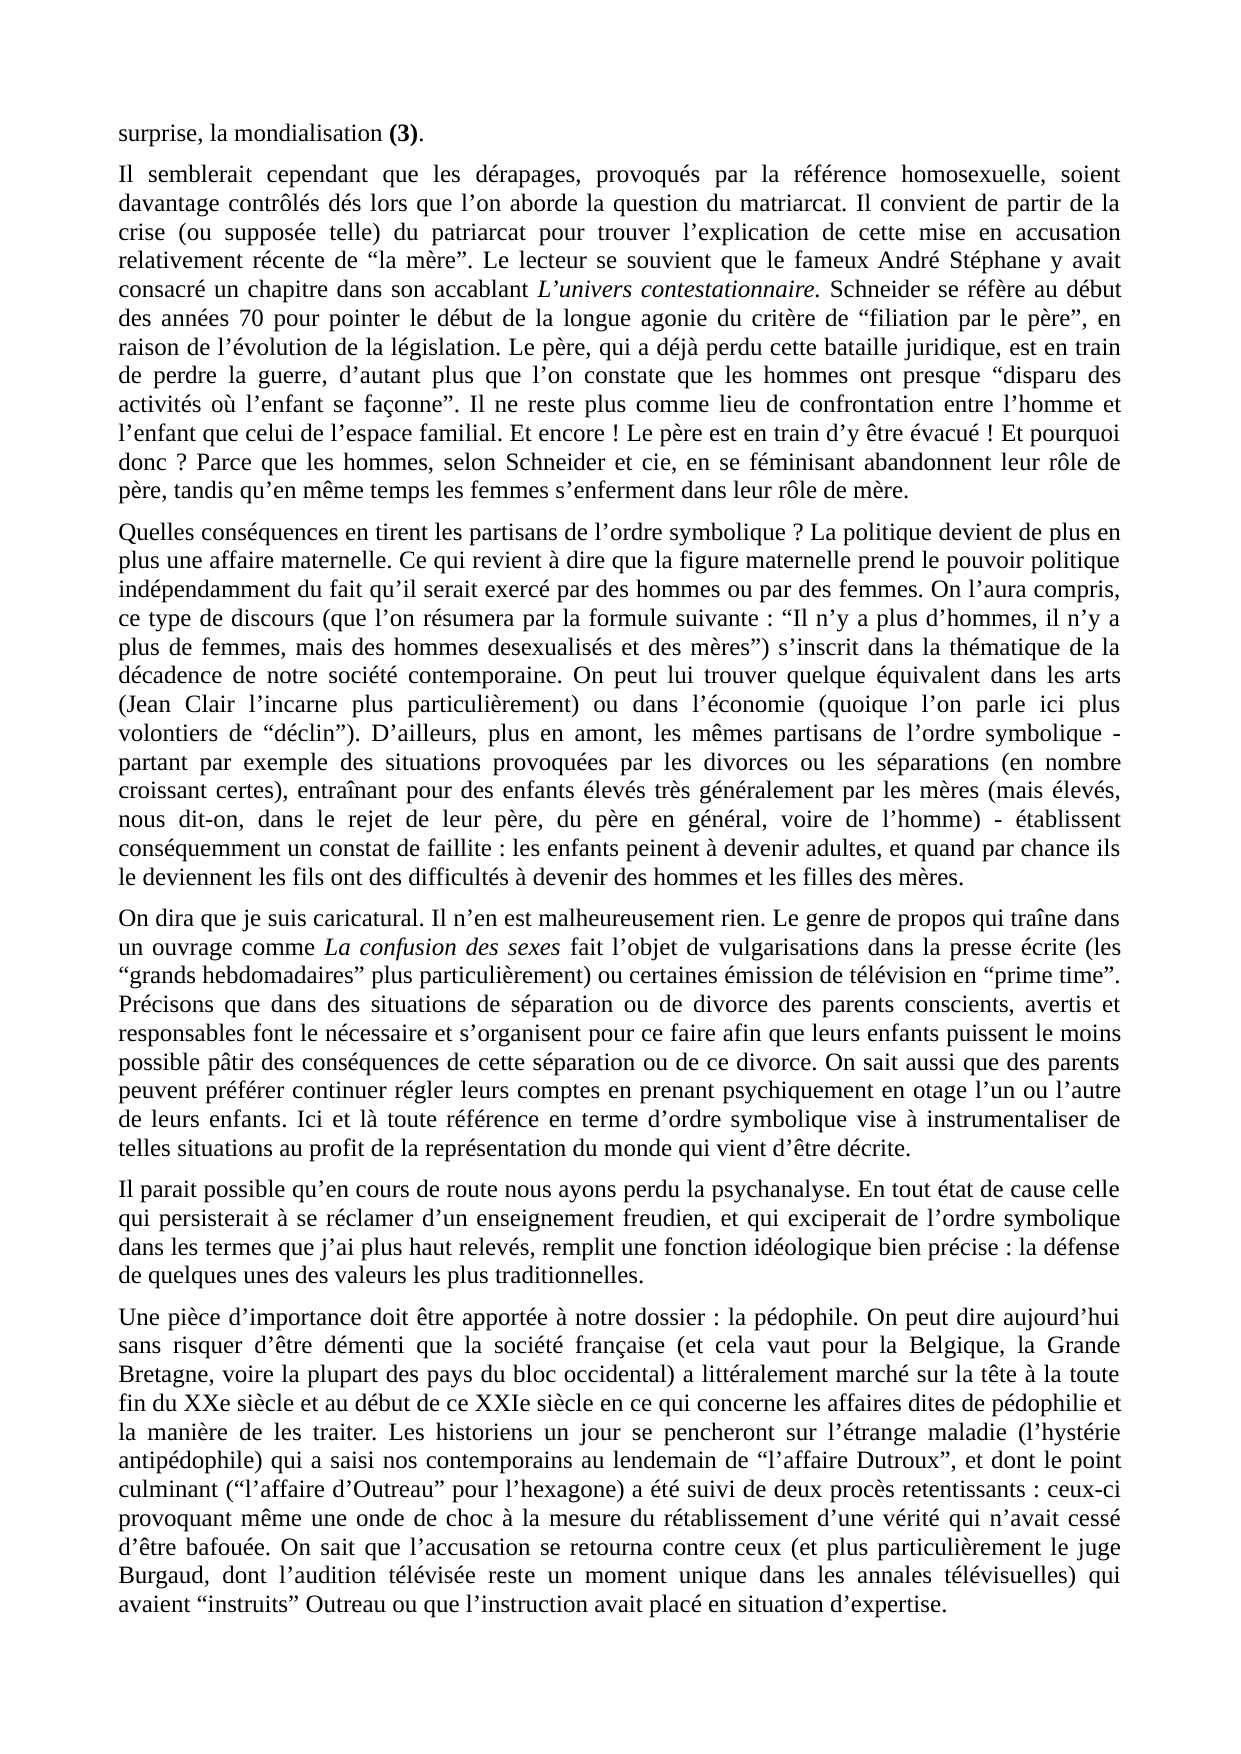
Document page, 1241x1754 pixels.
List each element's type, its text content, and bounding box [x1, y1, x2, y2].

text surprise, la mondialisation (3). [118, 118, 1122, 147]
text On dira que je suis caricatural. Il n’en est malheureusement rien. Le genre de propos qui traîne dans un ouvrage comme La confusion des sexes fait l’objet de vulgarisations dans la presse écrite (les “grands hebdomadaires” plus particulièrement) ou certaines émission de télévision en “prime time”. Précisons que dans des situations de séparation ou de divorce des parents conscients, avertis et responsables font le nécessaire et s’organisent pour ce faire afin que leurs enfants puissent le moins possible pâtir des conséquences de cette séparation ou de ce divorce. On sait aussi que des parents peuvent préférer continuer régler leurs comptes en prenant psychiquement en otage l’un ou l’autre de leurs enfants. Ici et là toute référence en terme d’ordre symbolique vise à instrumentaliser de telles situations au profit de la représentation du monde qui vient d’être décrite. [118, 903, 1122, 1162]
text Il semblerait cependant que les dérapages, provoqués par la référence homosexuelle, soient davantage contrôlés dés lors que l’on aborde la question du matriarcat. Il convient de partir de la crise (ou supposée telle) du patriarcat pour trouver l’explication de cette mise en accusation relativement récente de “la mère”. Le lecteur se souvient que le fameux André Stéphane y avait consacré un chapitre dans son accablant L’univers contestationnaire. Schneider se réfère au début des années 70 pour pointer le début de la longue agonie du critère de “filiation par le père”, en raison de l’évolution de la législation. Le père, qui a déjà perdu cette bataille juridique, est en train de perdre la guerre, d’autant plus que l’on constate que les hommes ont presque “disparu des activités où l’enfant se façonne”. Il ne reste plus comme lieu de confrontation entre l’homme et l’enfant que celui de l’espace familial. Et encore ! Le père est en train d’y être évacué ! Et pourquoi donc ? Parce que les hommes, selon Schneider et cie, en se féminisant abandonnent leur rôle de père, tandis qu’en même temps les femmes s’enferment dans leur rôle de mère. [118, 159, 1122, 504]
text Il parait possible qu’en cours de route nous ayons perdu la psychanalyse. En tout état de cause celle qui persisterait à se réclamer d’un enseignement freudien, et qui exciperait de l’ordre symbolique dans les termes que j’ai plus haut relevés, remplit une fonction idéologique bien précise : la défense de quelques unes des valeurs les plus traditionnelles. [118, 1174, 1122, 1289]
text Une pièce d’importance doit être apportée à notre dossier : la pédophile. On peut dire aujourd’hui sans risquer d’être démenti que la société française (et cela vaut pour la Belgique, la Grande Bretagne, voire la plupart des pays du bloc occidental) a littéralement marché sur la tête à la toute fin du XXe siècle et au début de ce XXIe siècle en ce qui concerne les affaires dites de pédophilie et la manière de les traiter. Les historiens un jour se pencheront sur l’étrange maladie (l’hystérie antipédophile) qui a saisi nos contemporains au lendemain de “l’affaire Dutroux”, et dont le point culminant (“l’affaire d’Outreau” pour l’hexagone) a été suivi de deux procès retentissants : ceux-ci provoquant même une onde de choc à la mesure du rétablissement d’une vérité qui n’avait cessé d’être bafouée. On sait que l’accusation se retourna contre ceux (et plus particulièrement le juge Burgaud, dont l’audition télévisée reste un moment unique dans les annales télévisuelles) qui avaient “instruits” Outreau ou que l’instruction avait placé en situation d’expertise. [118, 1302, 1122, 1618]
text Quelles conséquences en tirent les partisans de l’ordre symbolique ? La politique devient de plus en plus une affaire maternelle. Ce qui revient à dire que la figure maternelle prend le pouvoir politique indépendamment du fait qu’il serait exercé par des hommes ou par des femmes. On l’aura compris, ce type de discours (que l’on résumera par la formule suivante : “Il n’y a plus d’hommes, il n’y a plus de femmes, mais des hommes desexualisés et des mères”) s’inscrit dans la thématique de la décadence de notre société contemporaine. On peut lui trouver quelque équivalent dans les arts (Jean Clair l’incarne plus particulièrement) ou dans l’économie (quoique l’on parle ici plus volontiers de “déclin”). D’ailleurs, plus en amont, les mêmes partisans de l’ordre symbolique - partant par exemple des situations provoquées par les divorces ou les séparations (en nombre croissant certes), entraînant pour des enfants élevés très généralement par les mères (mais élevés, nous dit-on, dans le rejet de leur père, du père en général, voire de l’homme) - établissent conséquemment un constat de faillite : les enfants peinent à devenir adultes, et quand par chance ils le deviennent les fils ont des difficultés à devenir des hommes et les filles des mères. [118, 517, 1122, 891]
